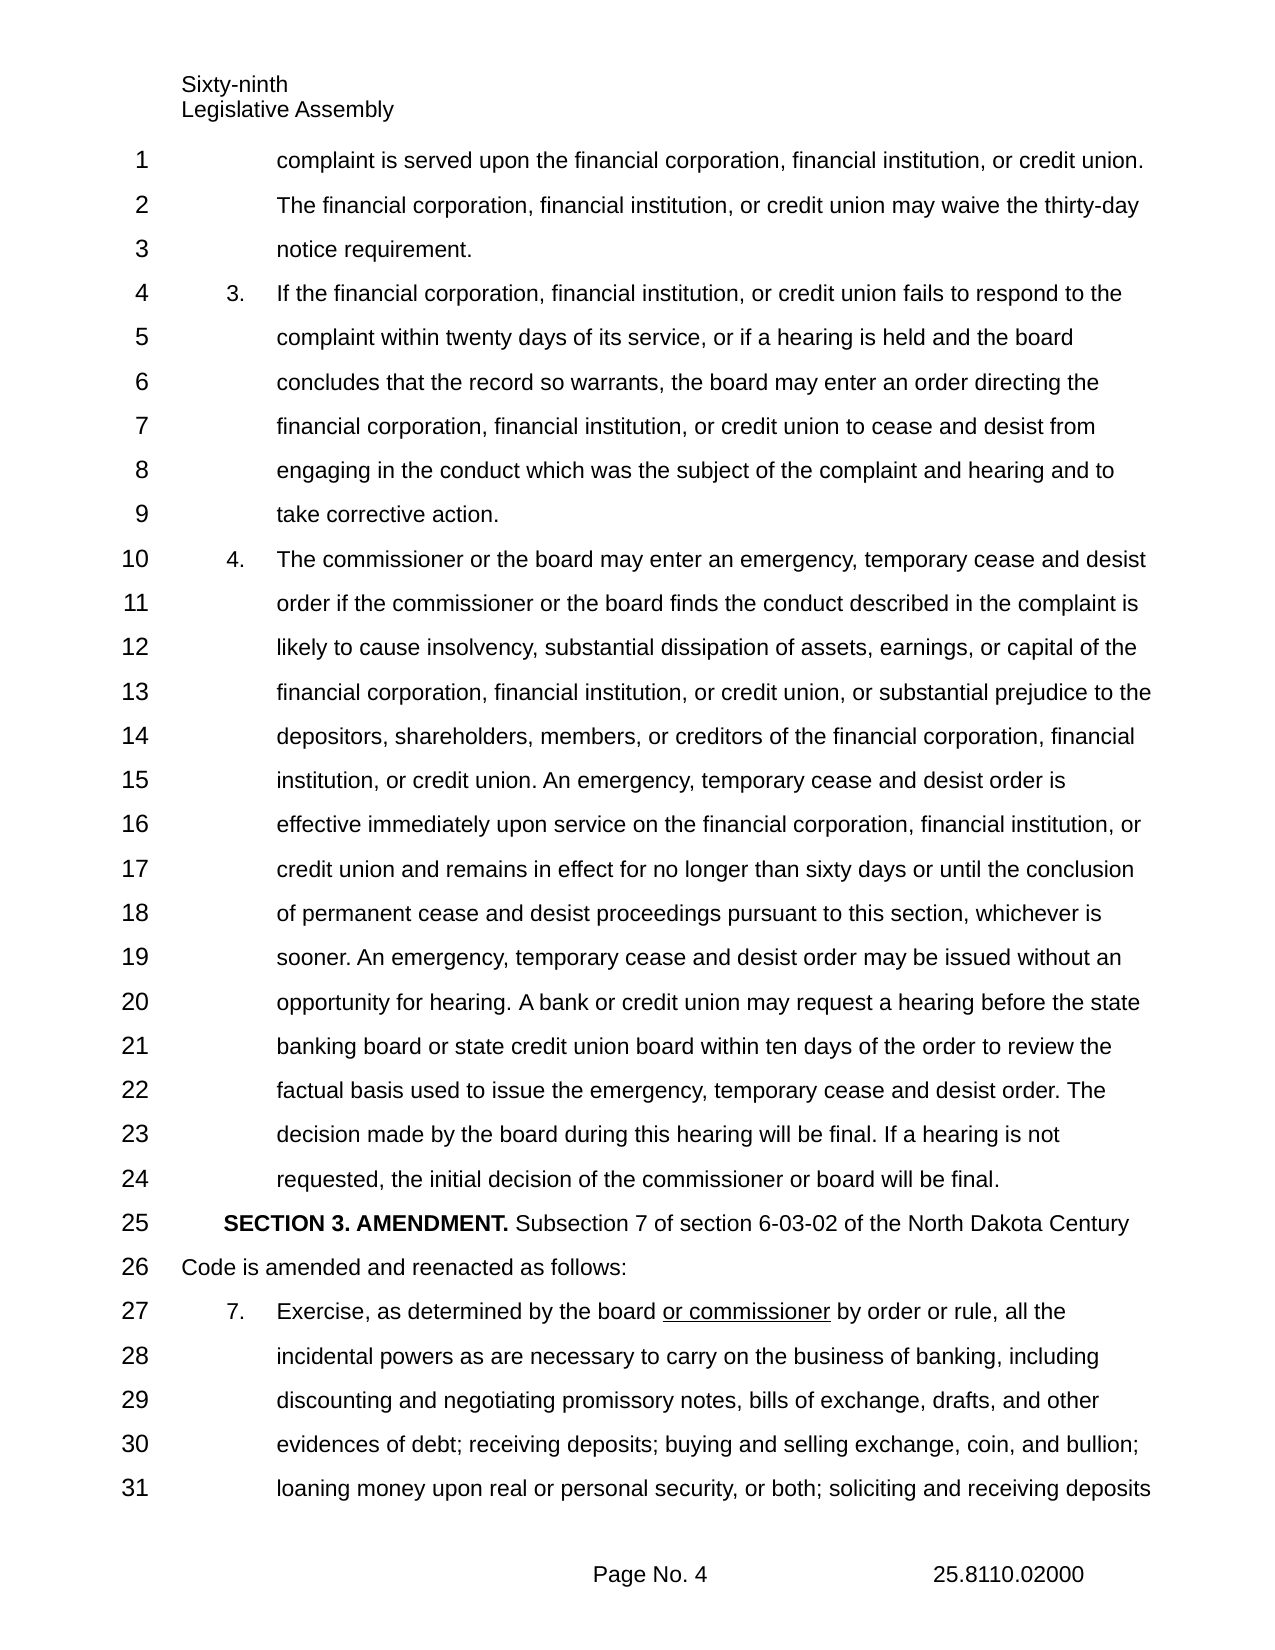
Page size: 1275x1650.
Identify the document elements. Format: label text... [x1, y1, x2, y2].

text 7. Exercise, as determined by the board or commissioner by order or rule, all the incidental powers as are necessary to carry on the business of banking, including discounting and negotiating promissory notes, bills of exchange, drafts, and other evidences of debt; receiving deposits; buying and selling exchange, coin, and bullion; loaning money upon real or personal security, or both; soliciting and receiving deposits [181, 1284, 1154, 1506]
text 4. The commissioner or the board may enter an emergency, temporary cease and desist order if the commissioner or the board finds the conduct described in the complaint is likely to cause insolvency, substantial dissipation of assets, earnings, or capital of the financial corporation, financial institution, or credit union, or substantial prejudice to the depositors, shareholders, members, or creditors of the financial corporation, financial institution, or credit union. An emergency, temporary cease and desist order is effective immediately upon service on the financial corporation, financial institution, or credit union and remains in effect for no longer than sixty days or until the conclusion of permanent cease and desist proceedings pursuant to this section, whichever is sooner. An emergency, temporary cease and desist order may be issued without an opportunity for hearing. A bank or credit union may request a hearing before the state banking board or state credit union board within ten days of the order to review the factual basis used to issue the emergency, temporary cease and desist order. The decision made by the board during this hearing will be final. If a hearing is not requested, the initial decision of the commissioner or board will be final. [181, 532, 1154, 1196]
text SECTION 3. AMENDMENT. Subsection 7 of section 6‑03‑02 of the North Dakota Century Code is amended and reenacted as follows: [181, 1196, 1154, 1284]
text 3. If the financial corporation, financial institution, or credit union fails to respond to the complaint within twenty days of its service, or if a hearing is held and the board concludes that the record so warrants, the board may enter an order directing the financial corporation, financial institution, or credit union to cease and desist from engaging in the conduct which was the subject of the complaint and hearing and to take corrective action. [181, 266, 1154, 532]
text complaint is served upon the financial corporation, financial institution, or credit union. The financial corporation, financial institution, or credit union may waive the thirty‑day notice requirement. [181, 133, 1154, 266]
